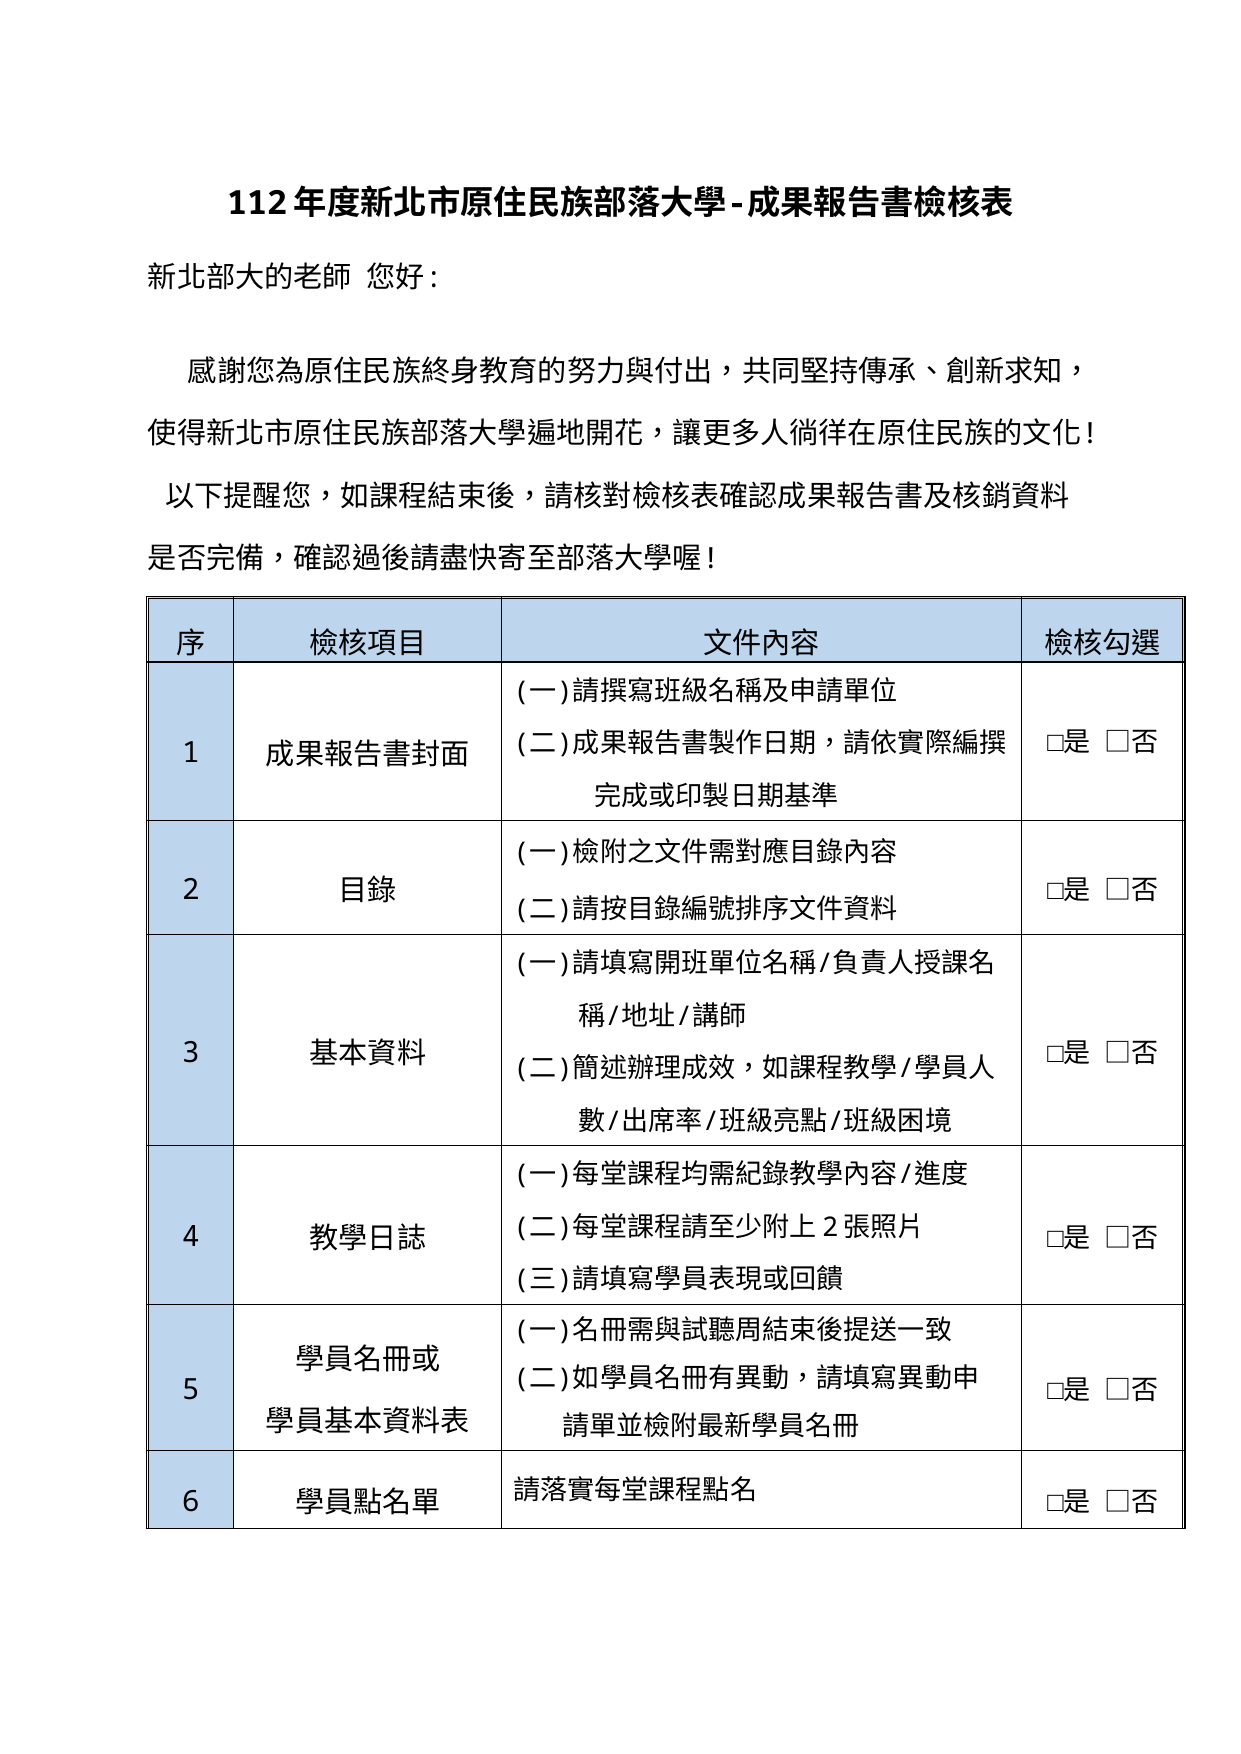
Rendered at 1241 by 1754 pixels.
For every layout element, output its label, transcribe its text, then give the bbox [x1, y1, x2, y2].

table_cell □是 □否 [1022, 821, 1182, 934]
table_cell 6 [149, 1451, 233, 1528]
table_cell 目錄 [234, 821, 501, 934]
table_header 序 [149, 599, 233, 661]
text 112年度新北市原住民族部落大學-成果報告書檢核表 [148, 158, 1092, 221]
table_cell 2 [149, 821, 233, 934]
text 感謝您為原住民族終身教育的努力與付出，共同堅持傳承、創新求知，使得新北市原住民族部落大學遍地開花，讓更多人徜徉在原住民族的文化! 以下提醒您，如課程結束後，請核對檢核表確認成果報告書及核銷資料是否完備，確認過後請盡快寄至部落大學喔! [148, 327, 1092, 577]
table_cell 基本資料 [234, 935, 501, 1145]
table_cell □是 □否 [1022, 1305, 1182, 1450]
table_cell (一)請填寫開班單位名稱/負責人授課名 稱/地址/講師 (二)簡述辦理成效，如課程教學/學員人 數/出席率/班級亮點/班級困境 [502, 935, 1021, 1145]
table_cell 4 [149, 1146, 233, 1304]
table_cell □是 □否 [1022, 1146, 1182, 1304]
table_cell 5 [149, 1305, 233, 1450]
table_cell □是 □否 [1022, 1451, 1182, 1528]
table_header 檢核項目 [234, 599, 501, 661]
table_cell (一)每堂課程均需紀錄教學內容/進度 (二)每堂課程請至少附上2張照片 (三)請填寫學員表現或回饋 [502, 1146, 1021, 1304]
table_cell 3 [149, 935, 233, 1145]
table_cell 1 [149, 663, 233, 820]
table_cell □是 □否 [1022, 935, 1182, 1145]
table_header 檢核勾選 [1022, 599, 1182, 661]
table_cell 請落實每堂課程點名 [502, 1451, 1021, 1528]
table_cell 學員名冊或 學員基本資料表 [234, 1305, 501, 1450]
table_cell □是 □否 [1022, 663, 1182, 820]
text 新北部大的老師 您好: [148, 233, 1092, 296]
table_cell (一)名冊需與試聽周結束後提送一致 (二)如學員名冊有異動，請填寫異動申 請單並檢附最新學員名冊 [502, 1305, 1021, 1450]
table_cell 學員點名單 [234, 1451, 501, 1528]
table_cell 教學日誌 [234, 1146, 501, 1304]
table_header 文件內容 [502, 599, 1021, 661]
table_cell 成果報告書封面 [234, 663, 501, 820]
table_cell (一)請撰寫班級名稱及申請單位 (二)成果報告書製作日期，請依實際編撰 完成或印製日期基準 [502, 663, 1021, 820]
table_cell (一)檢附之文件需對應目錄內容 (二)請按目錄編號排序文件資料 [502, 821, 1021, 934]
